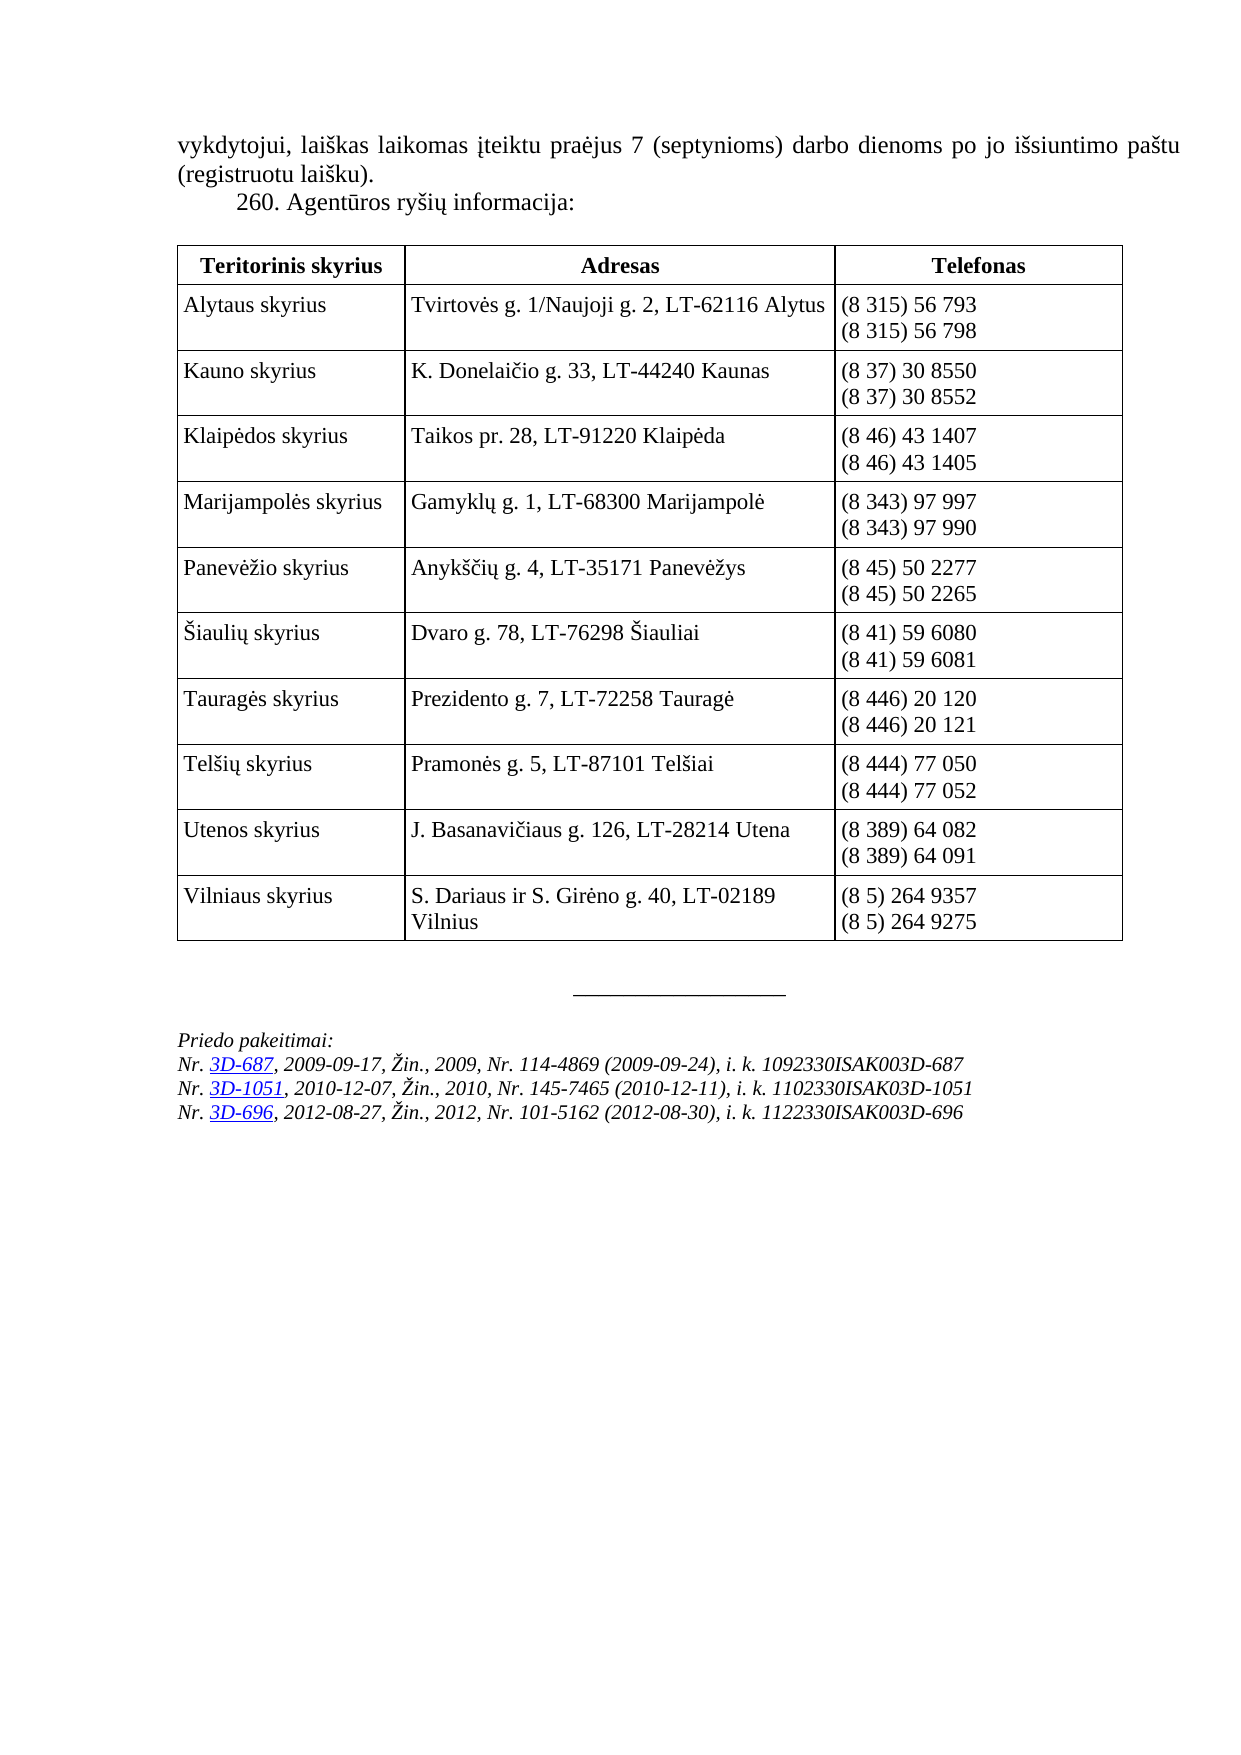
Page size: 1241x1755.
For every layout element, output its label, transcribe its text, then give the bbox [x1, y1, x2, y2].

table_cell S. Dariaus ir S. Girėno g. 40, LT-02189 Vilnius [406, 876, 834, 940]
table_cell Marijampolės skyrius [178, 482, 404, 547]
text Nr. 3D-1051, 2010-12-07, Žin., 2010, Nr. 145-7465 (2010-12-11), i. k. 1102330ISAK03D-1051 [177, 1076, 1181, 1100]
table_cell Anykščių g. 4, LT-35171 Panevėžys [406, 548, 834, 612]
table_cell (8 45) 50 2277 (8 45) 50 2265 [836, 548, 1122, 612]
text _________________ [177, 970, 1181, 999]
table_cell (8 446) 20 120 (8 446) 20 121 [836, 679, 1122, 743]
table_cell (8 444) 77 050 (8 444) 77 052 [836, 745, 1122, 809]
table_cell Šiaulių skyrius [178, 613, 404, 678]
text Priedo pakeitimai: [177, 1028, 1181, 1052]
table_cell Pramonės g. 5, LT-87101 Telšiai [406, 745, 834, 809]
table_cell Alytaus skyrius [178, 285, 404, 350]
table_cell Dvaro g. 78, LT-76298 Šiauliai [406, 613, 834, 678]
table_cell Panevėžio skyrius [178, 548, 404, 612]
table_cell Tauragės skyrius [178, 679, 404, 743]
text 260. Agentūros ryšių informacija: [177, 187, 1181, 216]
table_cell Prezidento g. 7, LT-72258 Tauragė [406, 679, 834, 743]
table_cell (8 389) 64 082 (8 389) 64 091 [836, 810, 1122, 875]
table_cell Utenos skyrius [178, 810, 404, 875]
text vykdytojui, laiškas laikomas įteiktu praėjus 7 (septynioms) darbo dienoms po jo išsiuntimo paštu (registruotu laišku). [177, 130, 1181, 187]
table_cell (8 46) 43 1407 (8 46) 43 1405 [836, 416, 1122, 481]
table_cell Gamyklų g. 1, LT-68300 Marijampolė [406, 482, 834, 547]
table_header Adresas [406, 246, 834, 284]
table_cell (8 37) 30 8550 (8 37) 30 8552 [836, 351, 1122, 415]
table_header Teritorinis skyrius [178, 246, 404, 284]
table_cell (8 5) 264 9357 (8 5) 264 9275 [836, 876, 1122, 940]
table_cell (8 315) 56 793 (8 315) 56 798 [836, 285, 1122, 350]
text Nr. 3D-687, 2009-09-17, Žin., 2009, Nr. 114-4869 (2009-09-24), i. k. 1092330ISAK003D-687 [177, 1052, 1181, 1076]
table_cell (8 343) 97 997 (8 343) 97 990 [836, 482, 1122, 547]
table_cell (8 41) 59 6080 (8 41) 59 6081 [836, 613, 1122, 678]
table_cell J. Basanavičiaus g. 126, LT-28214 Utena [406, 810, 834, 875]
table_cell K. Donelaičio g. 33, LT-44240 Kaunas [406, 351, 834, 415]
table_header Telefonas [836, 246, 1122, 284]
table_cell Telšių skyrius [178, 745, 404, 809]
table_cell Vilniaus skyrius [178, 876, 404, 940]
table_cell Kauno skyrius [178, 351, 404, 415]
text Nr. 3D-696, 2012-08-27, Žin., 2012, Nr. 101-5162 (2012-08-30), i. k. 1122330ISAK003D-696 [177, 1100, 1181, 1124]
table_cell Tvirtovės g. 1/Naujoji g. 2, LT-62116 Alytus [406, 285, 834, 350]
table_cell Taikos pr. 28, LT-91220 Klaipėda [406, 416, 834, 481]
table_cell Klaipėdos skyrius [178, 416, 404, 481]
